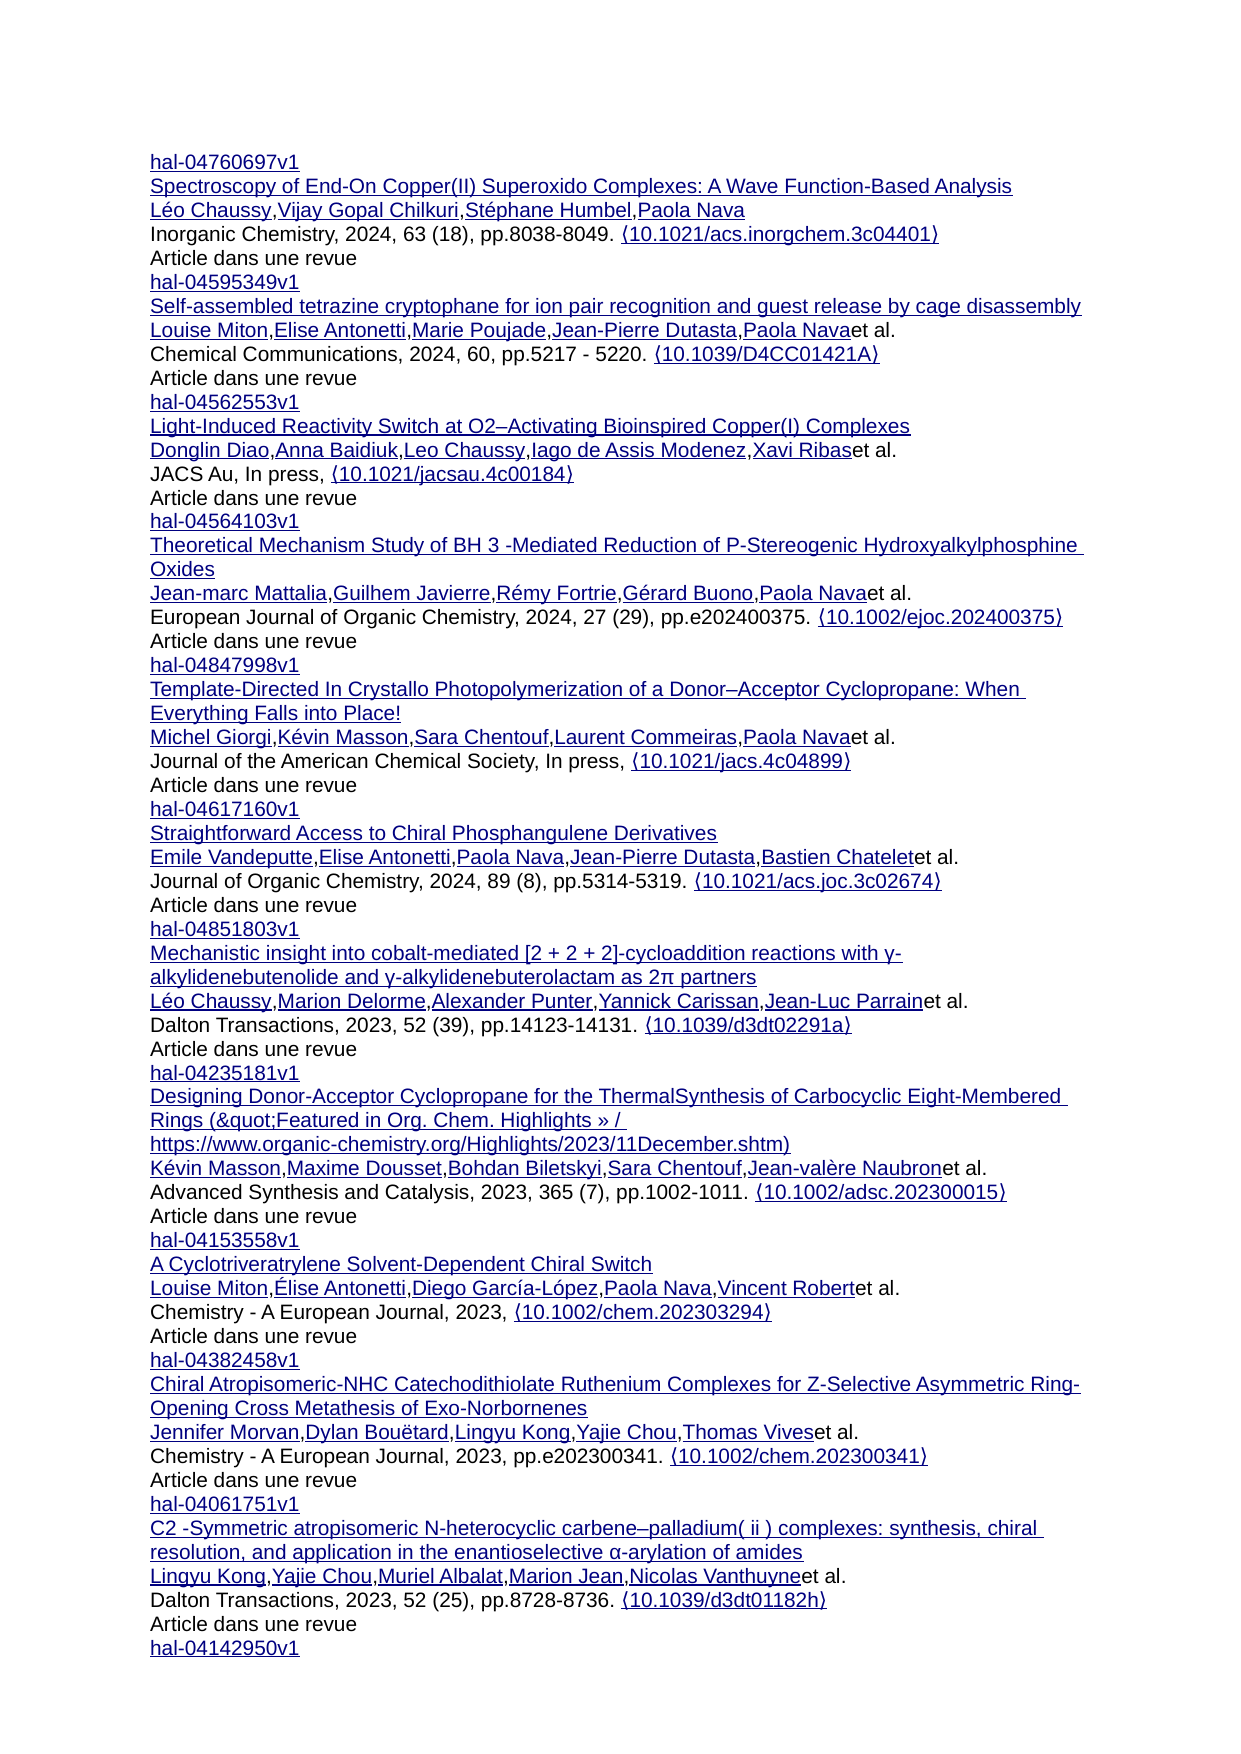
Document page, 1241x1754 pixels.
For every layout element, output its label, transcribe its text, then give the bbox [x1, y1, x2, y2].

table_cell C2 -Symmetric atropisomeric N-heterocyclic carbene–palladium( ii ) complexes: synthesis, chiral resolution, and application in the enantioselective α-arylation of amides Lingyu Kong,Yajie Chou,Muriel Albalat,Marion Jean,Nicolas Vanthuyneet al. Dalton Transactions, 2023, 52 (25), pp.8728-8736. ⟨10.1039/d3dt01182h⟩ Article dans une revue hal-04142950v1 [150, 1516, 1090, 1659]
table_cell Light-Induced Reactivity Switch at O2–Activating Bioinspired Copper(I) Complexes Donglin Diao,Anna Baidiuk,Leo Chaussy,Iago de Assis Modenez,Xavi Ribaset al. JACS Au, In press, ⟨10.1021/jacsau.4c00184⟩ Article dans une revue hal-04564103v1 [150, 414, 1090, 533]
table_cell Template-Directed In Crystallo Photopolymerization of a Donor–Acceptor Cyclopropane: When Everything Falls into Place! Michel Giorgi,Kévin Masson,Sara Chentouf,Laurent Commeiras,Paola Navaet al. Journal of the American Chemical Society, In press, ⟨10.1021/jacs.4c04899⟩ Article dans une revue hal-04617160v1 [150, 677, 1090, 821]
table_cell hal-04760697v1 [150, 150, 1090, 174]
table_cell Chiral Atropisomeric-NHC Catechodithiolate Ruthenium Complexes for Z-Selective Asymmetric Ring-Opening Cross Metathesis of Exo-Norbornenes Jennifer Morvan,Dylan Bouëtard,Lingyu Kong,Yajie Chou,Thomas Viveset al. Chemistry - A European Journal, 2023, pp.e202300341. ⟨10.1002/chem.202300341⟩ Article dans une revue hal-04061751v1 [150, 1372, 1090, 1516]
table_cell Designing Donor‐Acceptor Cyclopropane for the ThermalSynthesis of Carbocyclic Eight‐Membered Rings (&quot;Featured in Org. Chem. Highlights » / https://www.organic-chemistry.org/Highlights/2023/11December.shtm) Kévin Masson,Maxime Dousset,Bohdan Biletskyi,Sara Chentouf,Jean‐valère Naubronet al. Advanced Synthesis and Catalysis, 2023, 365 (7), pp.1002-1011. ⟨10.1002/adsc.202300015⟩ Article dans une revue hal-04153558v1 [150, 1084, 1090, 1252]
table_cell Mechanistic insight into cobalt-mediated [2 + 2 + 2]-cycloaddition reactions with γ-alkylidenebutenolide and γ-alkylidenebuterolactam as 2π partners Léo Chaussy,Marion Delorme,Alexander Punter,Yannick Carissan,Jean-Luc Parrainet al. Dalton Transactions, 2023, 52 (39), pp.14123-14131. ⟨10.1039/d3dt02291a⟩ Article dans une revue hal-04235181v1 [150, 941, 1090, 1084]
table_cell Straightforward Access to Chiral Phosphangulene Derivatives Emile Vandeputte,Elise Antonetti,Paola Nava,Jean-Pierre Dutasta,Bastien Chateletet al. Journal of Organic Chemistry, 2024, 89 (8), pp.5314-5319. ⟨10.1021/acs.joc.3c02674⟩ Article dans une revue hal-04851803v1 [150, 821, 1090, 941]
table_cell Self-assembled tetrazine cryptophane for ion pair recognition and guest release by cage disassembly Louise Miton,Elise Antonetti,Marie Poujade,Jean-Pierre Dutasta,Paola Navaet al. Chemical Communications, 2024, 60, pp.5217 - 5220. ⟨10.1039/D4CC01421A⟩ Article dans une revue hal-04562553v1 [150, 294, 1090, 413]
table_cell Spectroscopy of End-On Copper(II) Superoxido Complexes: A Wave Function-Based Analysis Léo Chaussy,Vijay Gopal Chilkuri,Stéphane Humbel,Paola Nava Inorganic Chemistry, 2024, 63 (18), pp.8038-8049. ⟨10.1021/acs.inorgchem.3c04401⟩ Article dans une revue hal-04595349v1 [150, 174, 1090, 294]
table_cell Theoretical Mechanism Study of BH 3 ‐Mediated Reduction of P‐Stereogenic Hydroxyalkylphosphine Oxides Jean‐marc Mattalia,Guilhem Javierre,Rémy Fortrie,Gérard Buono,Paola Navaet al. European Journal of Organic Chemistry, 2024, 27 (29), pp.e202400375. ⟨10.1002/ejoc.202400375⟩ Article dans une revue hal-04847998v1 [150, 533, 1090, 677]
table_cell A Cyclotriveratrylene Solvent‐Dependent Chiral Switch Louise Miton,Élise Antonetti,Diego García-López,Paola Nava,Vincent Robertet al. Chemistry - A European Journal, 2023, ⟨10.1002/chem.202303294⟩ Article dans une revue hal-04382458v1 [150, 1252, 1090, 1372]
